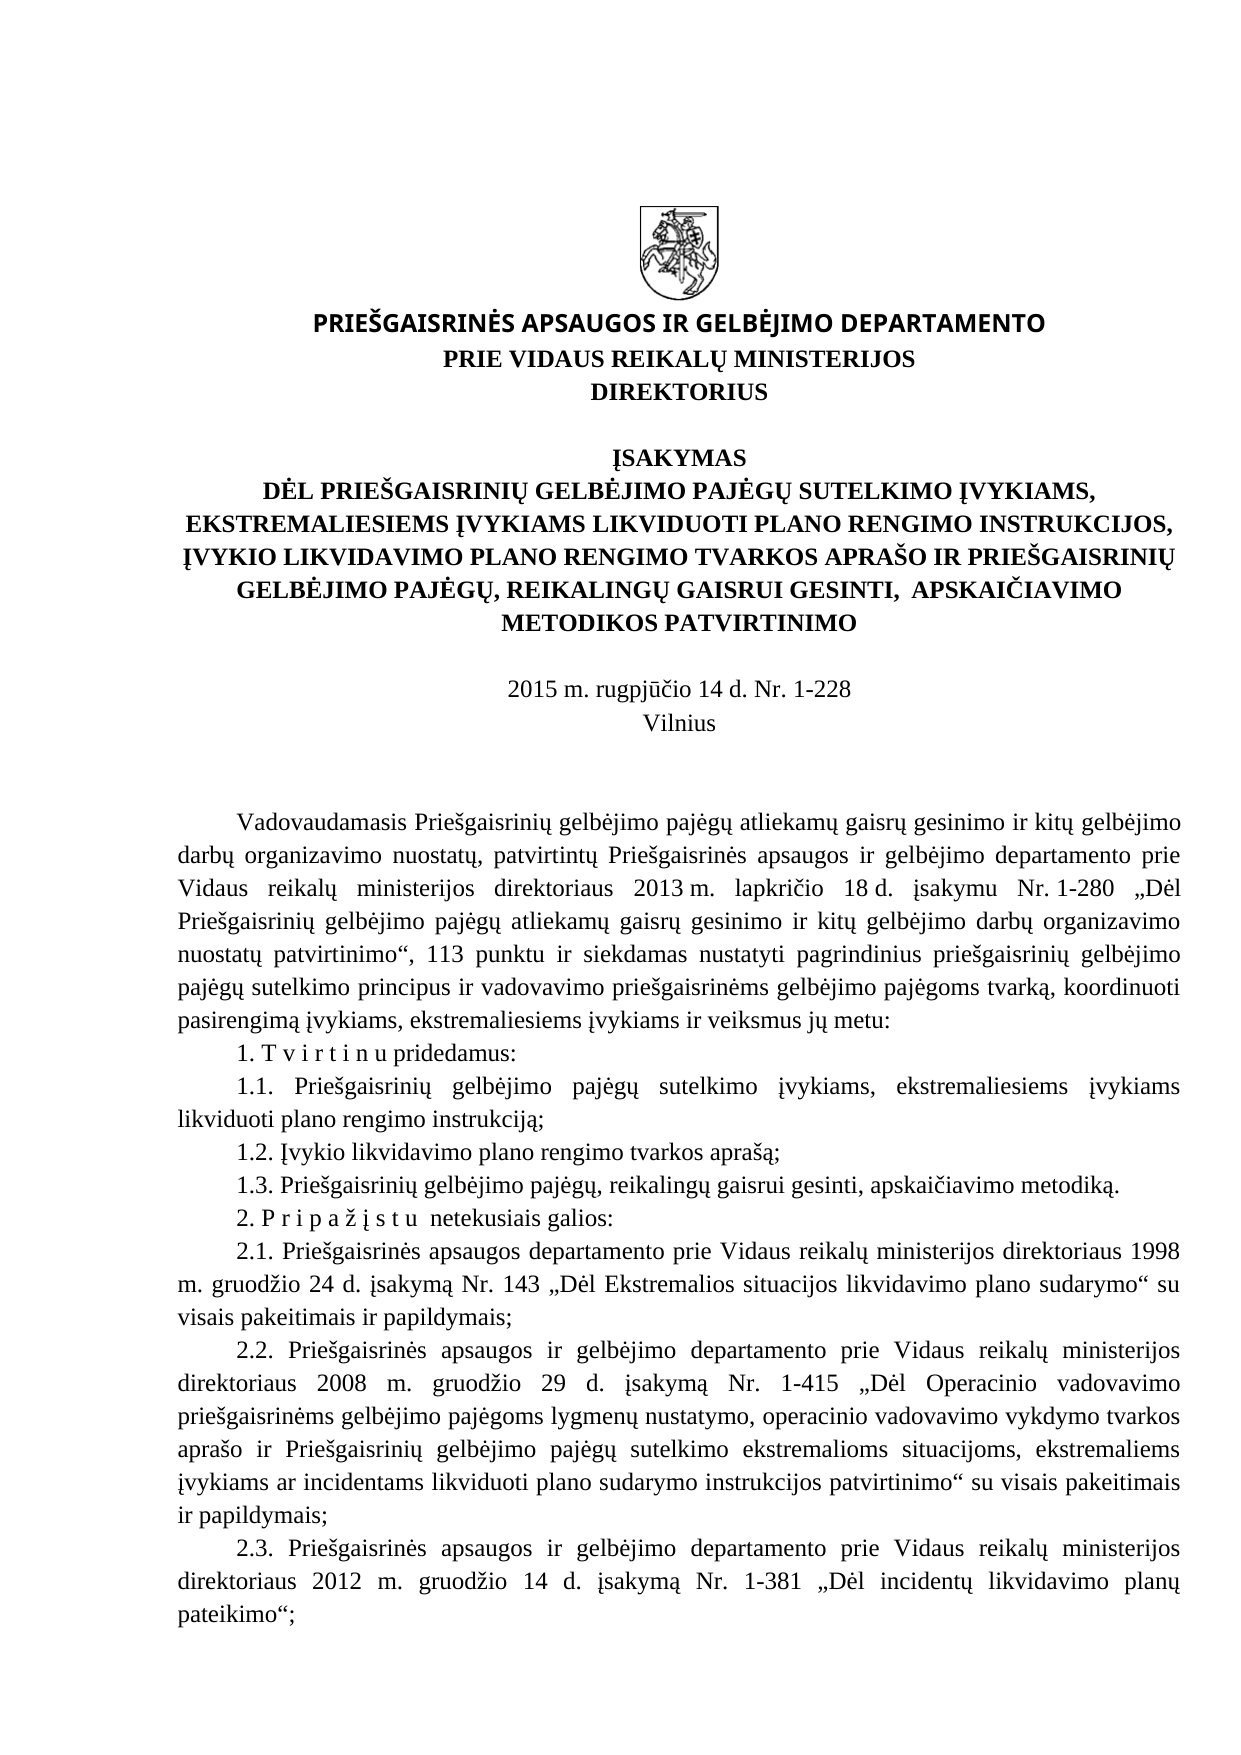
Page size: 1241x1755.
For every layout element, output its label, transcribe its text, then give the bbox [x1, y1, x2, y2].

text 2015 m. rugpjūčio 14 d. Nr. 1-228 [177, 674, 1181, 703]
text 2.2. Priešgaisrinės apsaugos ir gelbėjimo departamento prie Vidaus reikalų ministerijos direktoriaus 2008 m. gruodžio 29 d. įsakymą Nr. 1-415 „Dėl Operacinio vadovavimo priešgaisrinėms gelbėjimo pajėgoms lygmenų nustatymo, operacinio vadovavimo vykdymo tvarkos aprašo ir Priešgaisrinių gelbėjimo pajėgų sutelkimo ekstremalioms situacijoms, ekstremaliems įvykiams ar incidentams likviduoti plano sudarymo instrukcijos patvirtinimo“ su visais pakeitimais ir papildymais; [177, 1335, 1181, 1529]
text PRIE VIDAUS REIKALŲ MINISTERIJOS [177, 344, 1181, 373]
text 1.2. Įvykio likvidavimo plano rengimo tvarkos aprašą; [177, 1137, 1181, 1166]
text PRIEŠGAISRINĖS APSAUGOS IR GELBĖJIMO DEPARTAMENTO [177, 305, 1181, 339]
text Vilnius [177, 708, 1181, 736]
text 2. P r i p a ž į s t u netekusiais galios: [177, 1203, 1181, 1232]
text DIREKTORIUS [177, 377, 1181, 406]
text ĮSAKYMAS [177, 443, 1181, 472]
text 2.1. Priešgaisrinės apsaugos departamento prie Vidaus reikalų ministerijos direktoriaus 1998 m. gruodžio 24 d. įsakymą Nr. 143 „Dėl Ekstremalios situacijos likvidavimo plano sudarymo“ su visais pakeitimais ir papildymais; [177, 1236, 1181, 1331]
text DĖL PRIEŠGAISRINIŲ GELBĖJIMO PAJĖGŲ SUTELKIMO ĮVYKIAMS, EKSTREMALIESIEMS ĮVYKIAMS LIKVIDUOTI PLANO RENGIMO INSTRUKCIJOS, ĮVYKIO LIKVIDAVIMO PLANO RENGIMO TVARKOS APRAŠO IR PRIEŠGAISRINIŲ GELBĖJIMO PAJĖGŲ, REIKALINGŲ GAISRUI GESINTI, APSKAIČIAVIMO METODIKOS PATVIRTINIMO [177, 476, 1181, 637]
text 1.3. Priešgaisrinių gelbėjimo pajėgų, reikalingų gaisrui gesinti, apskaičiavimo metodiką. [177, 1170, 1181, 1199]
text 1.1. Priešgaisrinių gelbėjimo pajėgų sutelkimo įvykiams, ekstremaliesiems įvykiams likviduoti plano rengimo instrukciją; [177, 1071, 1181, 1133]
text 1. T v i r t i n u pridedamus: [177, 1038, 1181, 1067]
text Vadovaudamasis Priešgaisrinių gelbėjimo pajėgų atliekamų gaisrų gesinimo ir kitų gelbėjimo darbų organizavimo nuostatų, patvirtintų Priešgaisrinės apsaugos ir gelbėjimo departamento prie Vidaus reikalų ministerijos direktoriaus 2013 m. lapkričio 18 d. įsakymu Nr. 1-280 „Dėl Priešgaisrinių gelbėjimo pajėgų atliekamų gaisrų gesinimo ir kitų gelbėjimo darbų organizavimo nuostatų patvirtinimo“, 113 punktu ir siekdamas nustatyti pagrindinius priešgaisrinių gelbėjimo pajėgų sutelkimo principus ir vadovavimo priešgaisrinėms gelbėjimo pajėgoms tvarką, koordinuoti pasirengimą įvykiams, ekstremaliesiems įvykiams ir veiksmus jų metu: [177, 807, 1181, 1033]
text 2.3. Priešgaisrinės apsaugos ir gelbėjimo departamento prie Vidaus reikalų ministerijos direktoriaus 2012 m. gruodžio 14 d. įsakymą Nr. 1-381 „Dėl incidentų likvidavimo planų pateikimo“; [177, 1533, 1181, 1628]
